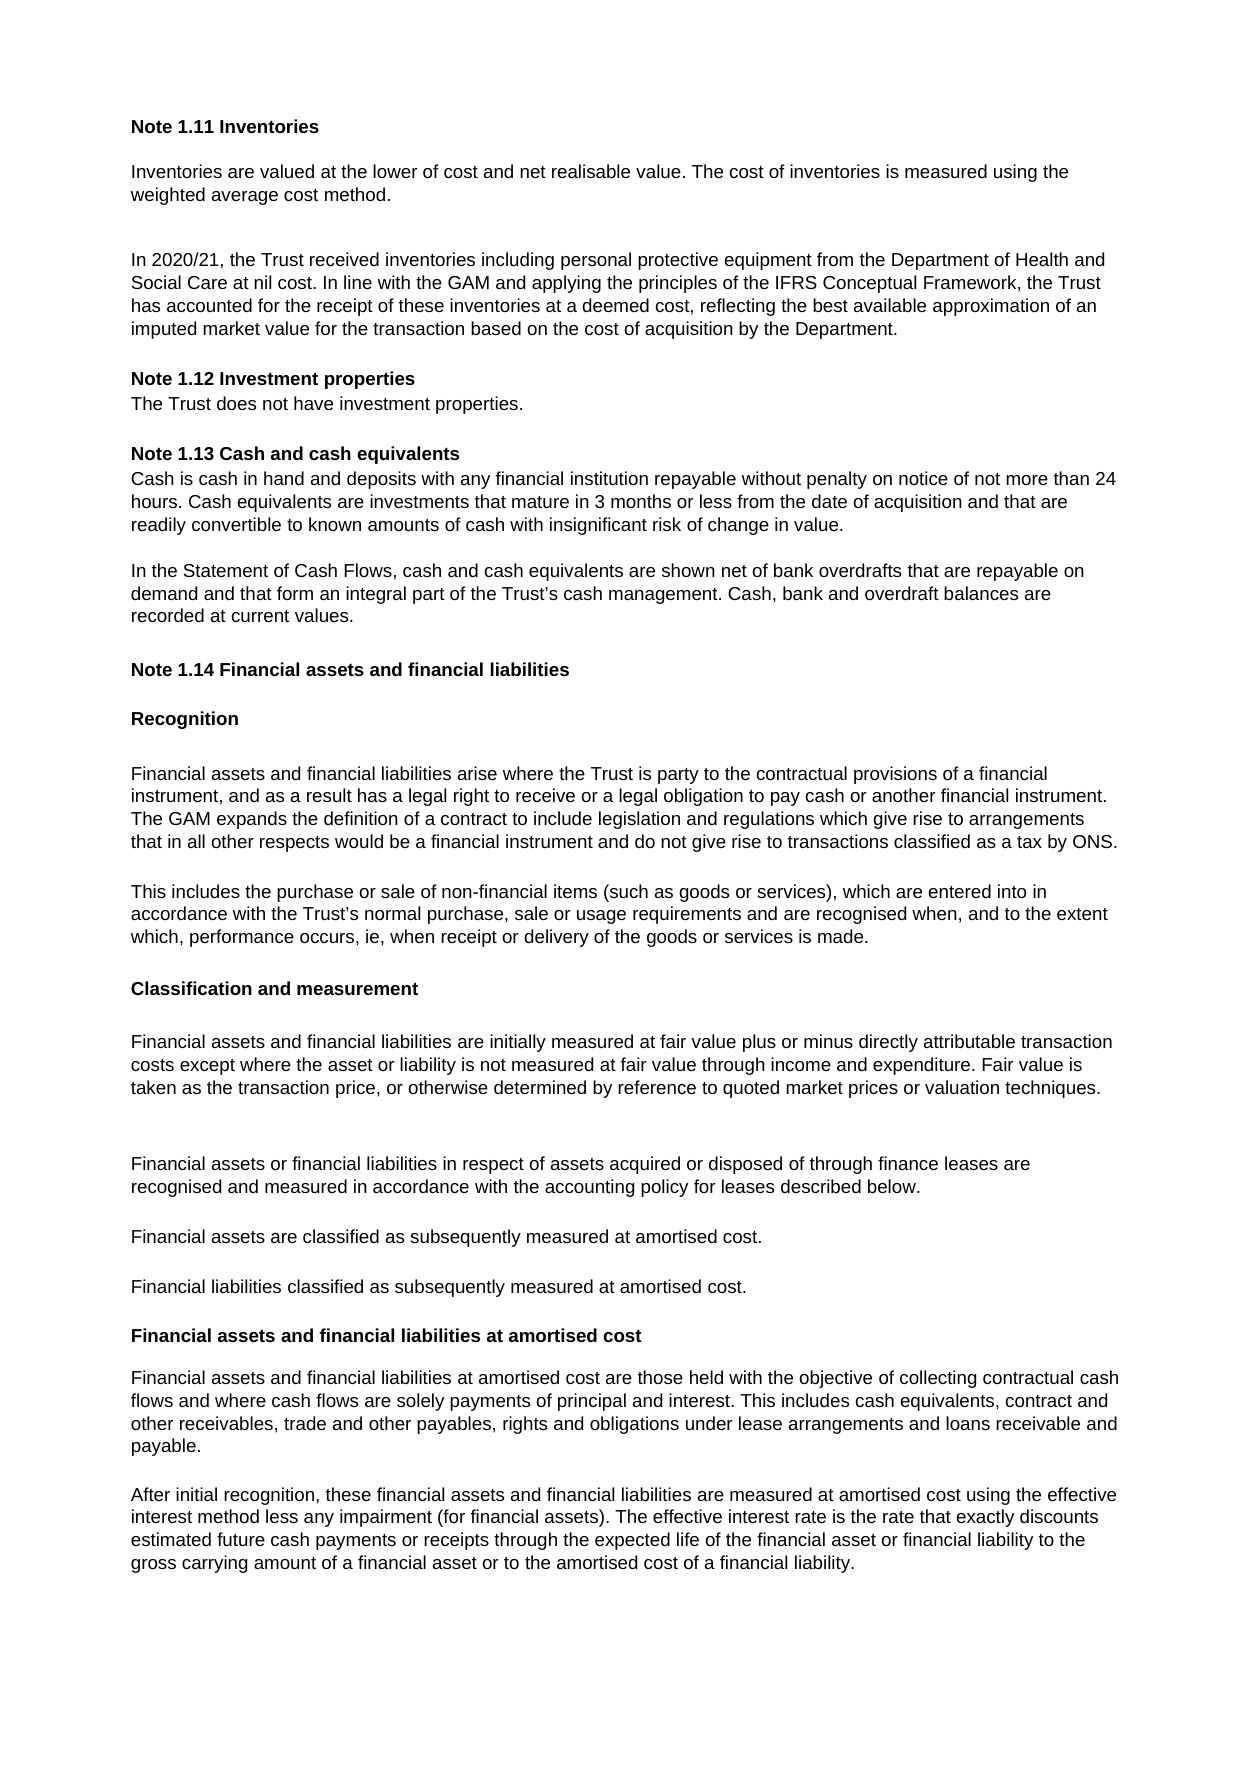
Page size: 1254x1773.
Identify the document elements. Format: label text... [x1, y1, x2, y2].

table_cell Financial assets and financial liabilities at amortised cost are those held with the objective of collecting contractual cash flows and where cash flows are solely payments of principal and interest. This includes cash equivalents, contract and other receivables, trade and other payables, rights and obligations under lease arrangements and loans receivable and payable. [127, 1357, 1138, 1472]
table_cell In 2020/21, the Trust received inventories including personal protective equipment from the Department of Health and Social Care at nil cost. In line with the GAM and applying the principles of the IFRS Conceptual Framework, the Trust has accounted for the receipt of these inventories at a deemed cost, reflecting the best available approximation of an imputed market value for the transaction based on the cost of acquisition by the Department. [127, 228, 1138, 355]
table_cell Financial assets and financial liabilities at amortised cost [127, 1312, 1138, 1357]
table_cell [92, 150, 127, 228]
table_cell Inventories are valued at the lower of cost and net realisable value. The cost of inventories is measured using the weighted average cost method. [127, 150, 1138, 228]
table_cell Financial assets and financial liabilities arise where the Trust is party to the contractual provisions of a financial instrument, and as a result has a legal right to receive or a legal obligation to pay cash or another financial instrument. The GAM expands the definition of a contract to include legislation and regulations which give rise to arrangements that in all other respects would be a financial instrument and do not give rise to transactions classified as a tax by ONS. [127, 747, 1138, 868]
table_cell [92, 1472, 127, 1576]
table_cell [92, 1213, 127, 1262]
table_cell [92, 355, 127, 392]
table_cell [92, 1312, 127, 1357]
table_cell Financial assets and financial liabilities are initially measured at fair value plus or minus directly attributable transaction costs except where the asset or liability is not measured at fair value through income and expenditure. Fair value is taken as the transaction price, or otherwise determined by reference to quoted market prices or valuation techniques. [127, 1016, 1138, 1127]
table_cell Financial assets or financial liabilities in respect of assets acquired or disposed of through finance leases are recognised and measured in accordance with the accounting policy for leases described below. [127, 1127, 1138, 1213]
table_cell [92, 695, 127, 747]
table_cell [92, 392, 127, 429]
table_cell The Trust does not have investment properties. [127, 392, 1138, 429]
table_cell Recognition [127, 695, 1138, 747]
table_cell Financial liabilities classified as subsequently measured at amortised cost. [127, 1262, 1138, 1312]
table_cell [92, 429, 127, 467]
table_cell Note 1.14 Financial assets and financial liabilities [127, 645, 1138, 695]
table_cell [92, 467, 127, 644]
table_cell Classification and measurement [127, 964, 1138, 1016]
table_cell [92, 964, 127, 1016]
table_cell [92, 747, 127, 868]
table_cell Note 1.13 Cash and cash equivalents [127, 429, 1138, 467]
table_header Note 1.11 Inventories [127, 117, 1138, 149]
table_cell Note 1.12 Investment properties [127, 355, 1138, 392]
table_cell Cash is cash in hand and deposits with any financial institution repayable without penalty on notice of not more than 24 hours. Cash equivalents are investments that mature in 3 months or less from the date of acquisition and that are readily convertible to known amounts of cash with insignificant risk of change in value. In the Statement of Cash Flows, cash and cash equivalents are shown net of bank overdrafts that are repayable on demand and that form an integral part of the Trust’s cash management. Cash, bank and overdraft balances are recorded at current values. [127, 467, 1138, 644]
table_cell [92, 645, 127, 695]
table_cell [92, 1016, 127, 1127]
table_header [92, 117, 127, 149]
table_cell After initial recognition, these financial assets and financial liabilities are measured at amortised cost using the effective interest method less any impairment (for financial assets). The effective interest rate is the rate that exactly discounts estimated future cash payments or receipts through the expected life of the financial asset or financial liability to the gross carrying amount of a financial asset or to the amortised cost of a financial liability. [127, 1472, 1138, 1576]
table_cell [92, 868, 127, 964]
table_cell [92, 228, 127, 355]
table_cell [92, 1357, 127, 1472]
table_cell This includes the purchase or sale of non-financial items (such as goods or services), which are entered into in accordance with the Trust’s normal purchase, sale or usage requirements and are recognised when, and to the extent which, performance occurs, ie, when receipt or delivery of the goods or services is made. [127, 868, 1138, 964]
table_cell Financial assets are classified as subsequently measured at amortised cost. [127, 1213, 1138, 1262]
table_cell [92, 1127, 127, 1213]
table_cell [92, 1262, 127, 1312]
